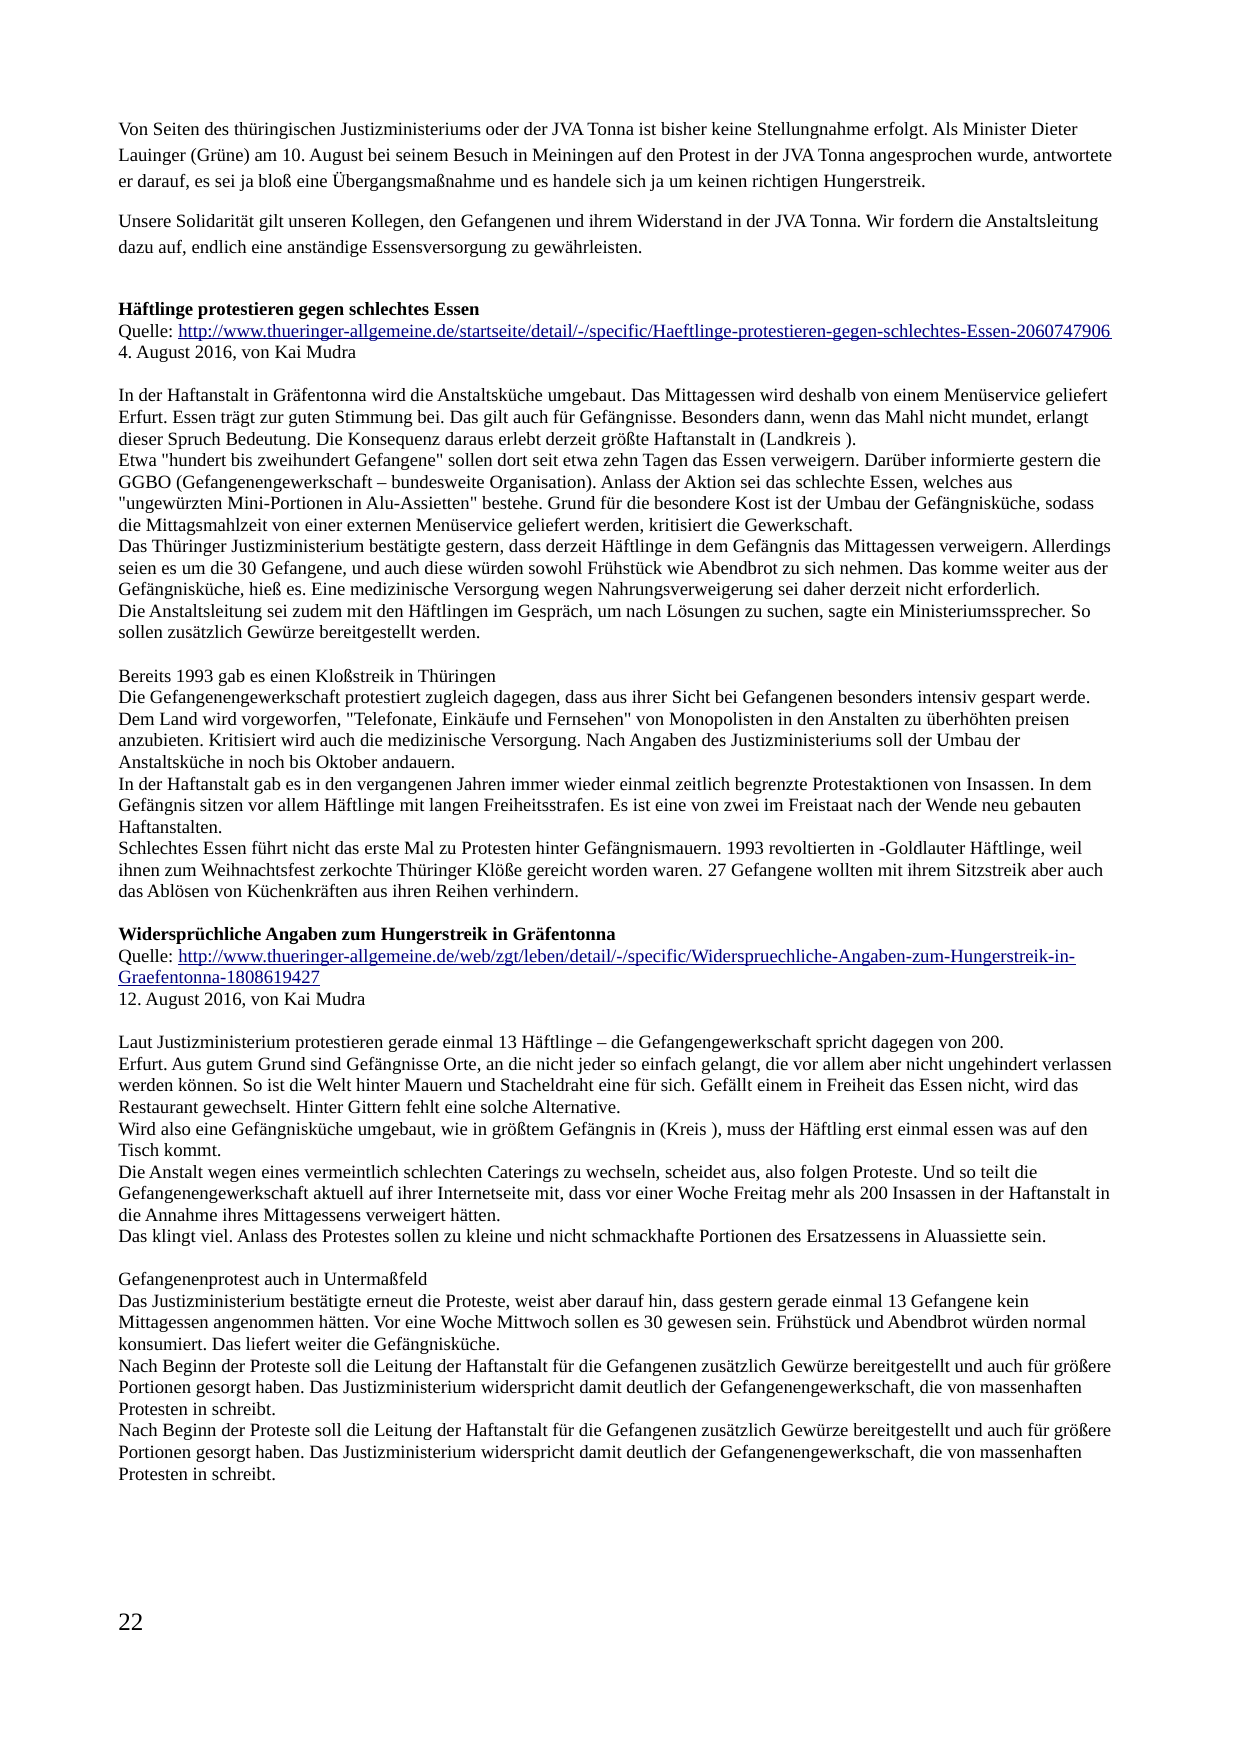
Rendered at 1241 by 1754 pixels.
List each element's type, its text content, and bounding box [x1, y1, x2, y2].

text Quelle: http://www.thueringer-allgemeine.de/web/zgt/leben/detail/-/specific/Widerspruechliche-Angaben-zum-Hungerstreik-in-Graefentonna-1808619427 [118, 945, 1122, 988]
text Häftlinge protestieren gegen schlechtes Essen [118, 298, 1122, 319]
text Die Gefangenengewerkschaft protestiert zugleich dagegen, dass aus ihrer Sicht bei Gefangenen besonders intensiv gespart werde. Dem Land wird vorgeworfen, "Telefonate, Einkäufe und Fernsehen" von Monopolisten in den Anstalten zu überhöhten preisen anzubieten. Kritisiert wird auch die medizinische Versorgung. Nach Angaben des Justizministeriums soll der Umbau der Anstaltsküche in noch bis Oktober andauern. [118, 686, 1122, 772]
text Das Justizministerium bestätigte erneut die Proteste, weist aber darauf hin, dass gestern gerade einmal 13 Gefangene kein Mittagessen angenommen hätten. Vor eine Woche Mittwoch sollen es 30 gewesen sein. Frühstück und Abendbrot würden normal konsumiert. Das liefert weiter die Gefängnisküche. [118, 1290, 1122, 1354]
text Die Anstaltsleitung sei zudem mit den Häftlingen im Gespräch, um nach Lösungen zu suchen, sagte ein Ministeriumssprecher. So sollen zusätzlich Gewürze bereitgestellt werden. [118, 600, 1122, 643]
text Quelle: http://www.thueringer-allgemeine.de/startseite/detail/-/specific/Haeftlinge-protestieren-gegen-schlechtes-Essen-2060747906 [118, 319, 1122, 341]
text Das Thüringer Justizministerium bestätigte gestern, dass derzeit Häftlinge in dem Gefängnis das Mittagessen verweigern. Allerdings seien es um die 30 Gefangene, und auch diese würden sowohl Frühstück wie Abendbrot zu sich nehmen. Das komme weiter aus der Gefängnisküche, hieß es. Eine medizinische Versorgung wegen Nahrungsverweigerung sei daher derzeit nicht erforderlich. [118, 535, 1122, 600]
text In der Haftanstalt in Gräfentonna wird die Anstaltsküche umgebaut. Das Mittagessen wird deshalb von einem Menüservice geliefert [118, 384, 1122, 406]
text Die Anstalt wegen eines vermeintlich schlechten Caterings zu wechseln, scheidet aus, also folgen Proteste. Und so teilt die Gefangenengewerkschaft aktuell auf ihrer Internetseite mit, dass vor einer Woche Freitag mehr als 200 Insassen in der Haftanstalt in die Annahme ihres Mittagessens verweigert hätten. [118, 1161, 1122, 1225]
text In der Haftanstalt gab es in den vergangenen Jahren immer wieder einmal zeitlich begrenzte Protestaktionen von Insassen. In dem Gefängnis sitzen vor allem Häftlinge mit langen Freiheitsstrafen. Es ist eine von zwei im Freistaat nach der Wende neu gebauten Haftanstalten. [118, 772, 1122, 837]
text Bereits 1993 gab es einen Kloßstreik in Thüringen [118, 664, 1122, 686]
text Unsere Solidarität gilt unseren Kollegen, den Gefangenen und ihrem Widerstand in der JVA Tonna. Wir fordern die Anstaltsleitung dazu auf, endlich eine anständige Essensversorgung zu gewährleisten. [118, 210, 1122, 258]
text Erfurt. Aus gutem Grund sind Gefängnisse Orte, an die nicht jeder so einfach gelangt, die vor allem aber nicht ungehindert verlassen werden können. So ist die Welt hinter Mauern und Stacheldraht eine für sich. Gefällt einem in Freiheit das Essen nicht, wird das Restaurant gewechselt. Hinter Gittern fehlt eine solche Alternative. [118, 1053, 1122, 1117]
text Gefangenenprotest auch in Untermaßfeld [118, 1268, 1122, 1290]
text Wird also eine Gefängnisküche umgebaut, wie in größtem Gefängnis in (Kreis ), muss der Häftling erst einmal essen was auf den Tisch kommt. [118, 1117, 1122, 1161]
text Etwa "hundert bis zweihundert Gefangene" sollen dort seit etwa zehn Tagen das Essen verweigern. Darüber informierte gestern die GGBO (Gefangenengewerkschaft – bundesweite Organisation). Anlass der Aktion sei das schlechte Essen, welches aus "ungewürzten Mini-Portionen in Alu-Assietten" bestehe. Grund für die besondere Kost ist der Umbau der Gefängnisküche, sodass die Mittagsmahlzeit von einer externen Menüservice geliefert werden, kritisiert die Gewerkschaft. [118, 449, 1122, 535]
text Widersprüchliche Angaben zum Hungerstreik in Gräfentonna [118, 923, 1122, 945]
text 12. August 2016, von Kai Mudra [118, 988, 1122, 1009]
text 4. August 2016, von Kai Mudra [118, 341, 1122, 363]
text Schlechtes Essen führt nicht das erste Mal zu Protesten hinter Gefängnismauern. 1993 revoltierten in -Goldlauter Häftlinge, weil ihnen zum Weihnachtsfest zerkochte Thüringer Klöße gereicht worden waren. 27 Gefangene wollten mit ihrem Sitzstreik aber auch das Ablösen von Küchenkräften aus ihren Reihen verhindern. [118, 837, 1122, 902]
text Erfurt. Essen trägt zur guten Stimmung bei. Das gilt auch für Gefängnisse. Besonders dann, wenn das Mahl nicht mundet, erlangt dieser Spruch Bedeutung. Die Konsequenz daraus erlebt derzeit größte Haftanstalt in (Landkreis ). [118, 406, 1122, 449]
text Nach Beginn der Proteste soll die Leitung der Haftanstalt für die Gefangenen zusätzlich Gewürze bereitgestellt und auch für größere Portionen gesorgt haben. Das Justizministerium widerspricht damit deutlich der Gefangenengewerkschaft, die von massenhaften Protesten in schreibt. [118, 1419, 1122, 1484]
text Das klingt viel. Anlass des Protestes sollen zu kleine und nicht schmackhafte Portionen des Ersatzessens in Aluassiette sein. [118, 1225, 1122, 1247]
text Laut Justizministerium protestieren gerade einmal 13 Häftlinge – die Gefangengewerkschaft spricht dagegen von 200. [118, 1031, 1122, 1053]
text Nach Beginn der Proteste soll die Leitung der Haftanstalt für die Gefangenen zusätzlich Gewürze bereitgestellt und auch für größere Portionen gesorgt haben. Das Justizministerium widerspricht damit deutlich der Gefangenengewerkschaft, die von massenhaften Protesten in schreibt. [118, 1354, 1122, 1419]
text Von Seiten des thüringischen Justizministeriums oder der JVA Tonna ist bisher keine Stellungnahme erfolgt. Als Minister Dieter Lauinger (Grüne) am 10. August bei seinem Besuch in Meiningen auf den Protest in der JVA Tonna angesprochen wurde, antwortete er darauf, es sei ja bloß eine Übergangsmaßnahme und es handele sich ja um keinen richtigen Hungerstreik. [118, 118, 1122, 191]
